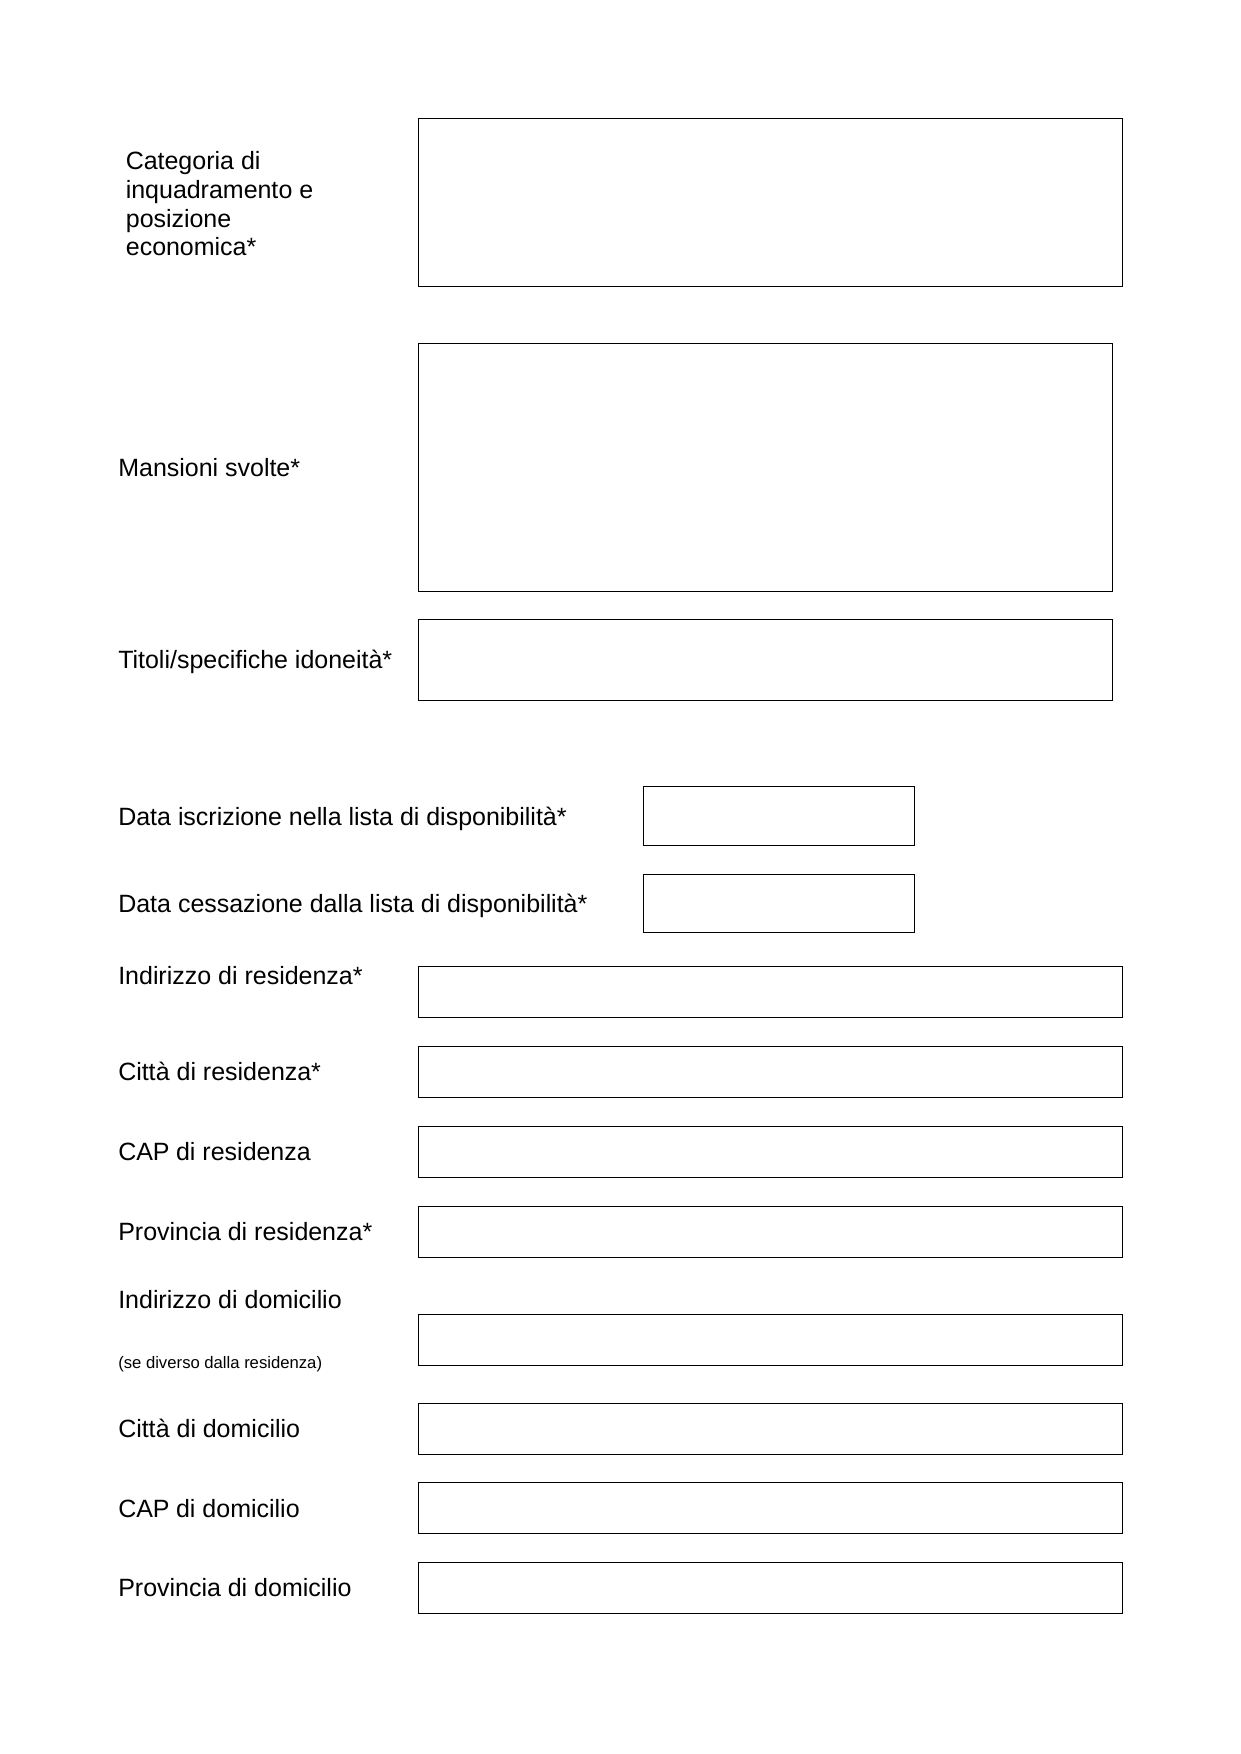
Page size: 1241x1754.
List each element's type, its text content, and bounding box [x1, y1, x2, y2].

text Mansioni svolte* [118, 343, 418, 591]
text Indirizzo di residenza* [118, 961, 1122, 1017]
text CAP di residenza [118, 1126, 418, 1177]
text Titoli/specifiche idoneità* [118, 619, 418, 700]
text CAP di domicilio [118, 1482, 418, 1533]
text (se diverso dalla residenza) [118, 1314, 1122, 1374]
text [915, 786, 1122, 845]
text Indirizzo di domicilio [118, 1285, 1122, 1314]
text Provincia di residenza* [118, 1206, 418, 1257]
text [1113, 619, 1122, 700]
text Data cessazione dalla lista di disponibilità* [118, 874, 643, 932]
text [915, 874, 1122, 932]
text Città di residenza* [118, 1046, 418, 1097]
text [1113, 343, 1122, 591]
text Città di domicilio [118, 1403, 418, 1454]
text Provincia di domicilio [118, 1562, 418, 1613]
text Data iscrizione nella lista di disponibilità* [118, 786, 643, 845]
